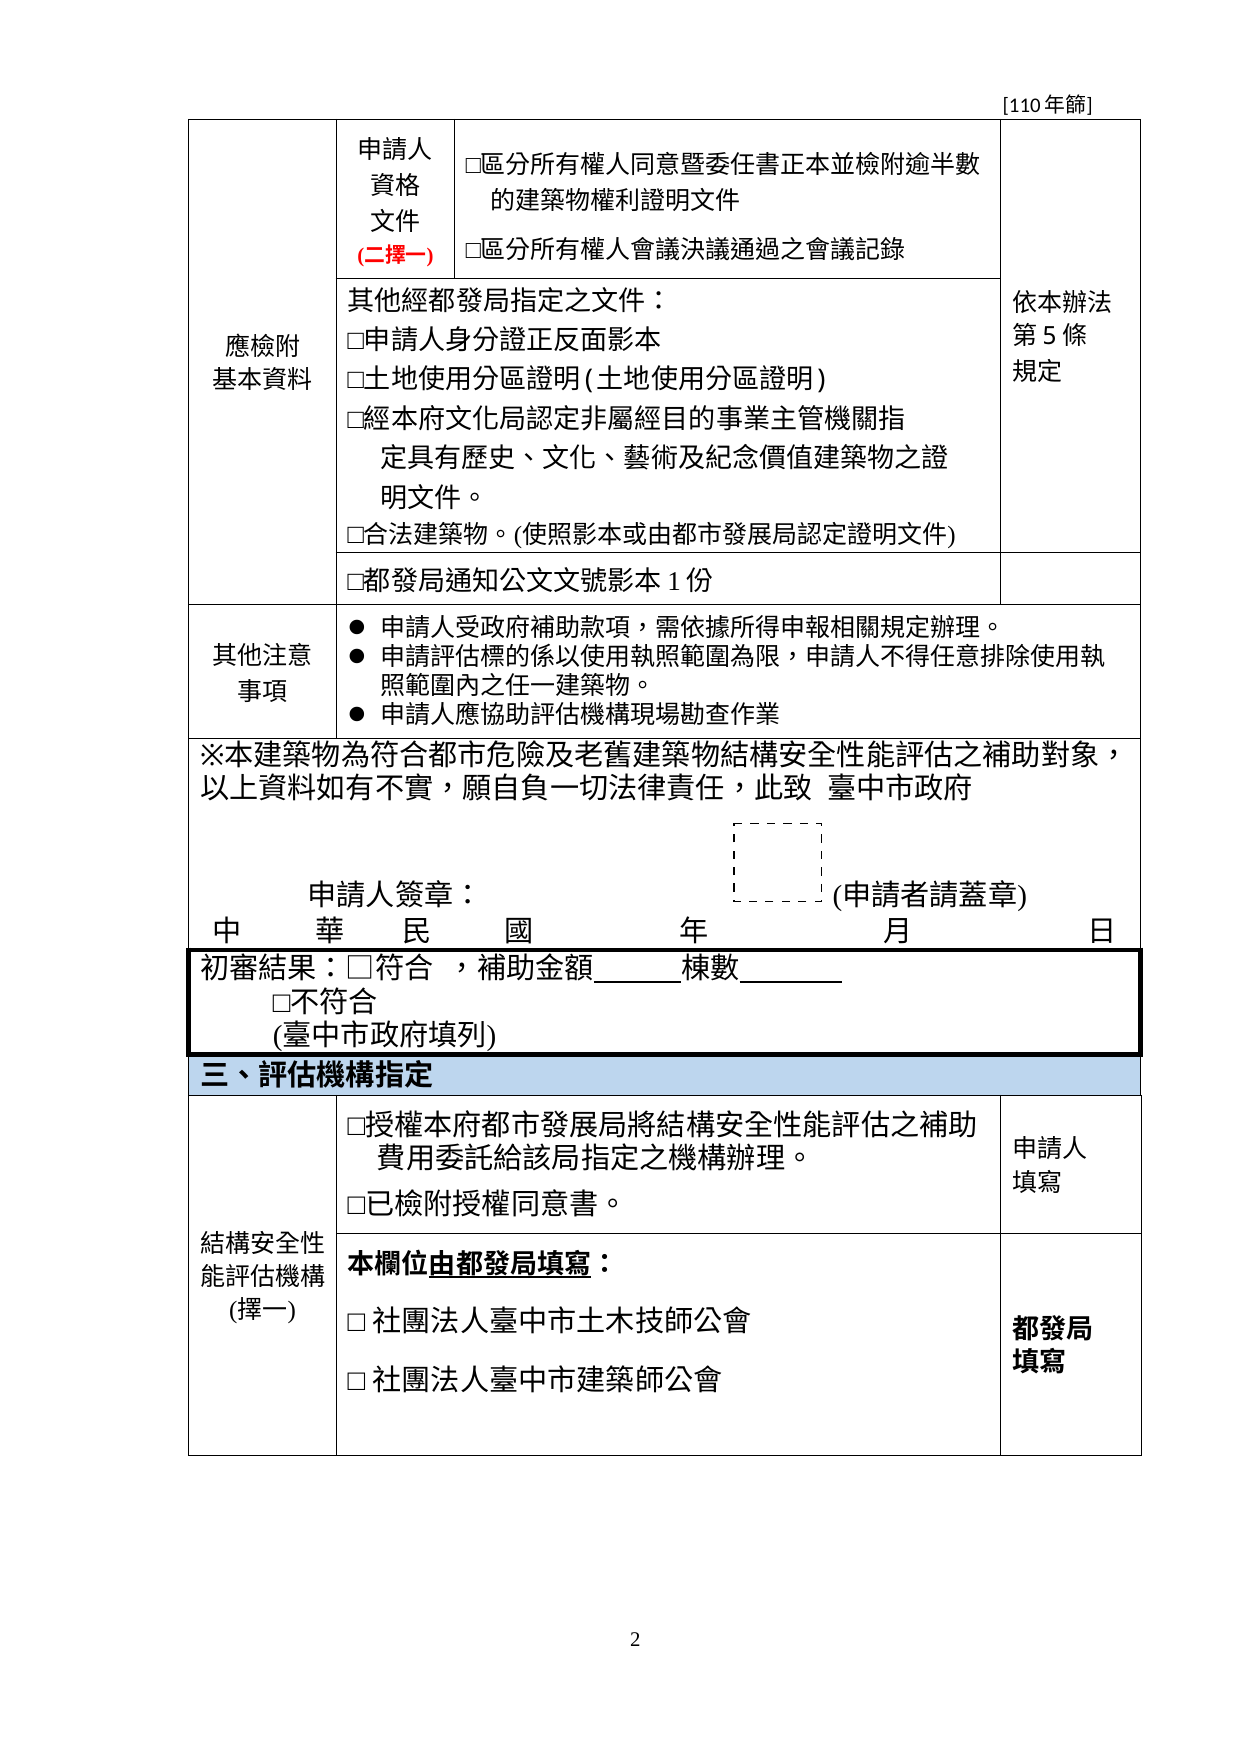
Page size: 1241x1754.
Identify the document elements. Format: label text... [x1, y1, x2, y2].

table_cell □授權本府都市發展局將結構安全性能評估之補助費用委託給該局指定之機構辦理。 □已檢附授權同意書。 [337, 1096, 1000, 1233]
table_cell □區分所有權人同意暨委任書正本並檢附逾半數的建築物權利證明文件 □區分所有權人會議決議通過之會議記錄 [455, 120, 1000, 278]
table_cell □都發局通知公文文號影本1份 [337, 553, 1000, 604]
table_cell 都發局 填寫 [1001, 1234, 1141, 1455]
table_cell 申請人 填寫 [1001, 1096, 1141, 1233]
table_cell ※本建築物為符合都市危險及老舊建築物結構安全性能評估之補助對象，以上資料如有不實，願自負一切法律責任，此致 臺中市政府 申請人簽章： (申請者請蓋章) 中 華 民 國 年 月 日 [189, 739, 1140, 948]
table_cell 本欄位由都發局填寫： □ 社團法人臺中市土木技師公會 □ 社團法人臺中市建築師公會 [337, 1234, 1000, 1455]
table_cell 應檢附 基本資料 [189, 120, 336, 604]
table_cell 結構安全性能評估機構 (擇一) [189, 1096, 336, 1455]
table_cell 其他注意 事項 [189, 605, 336, 738]
table_cell 三、評估機構指定 [189, 1057, 1140, 1095]
table_cell 依本辦法第5條 規定 [1001, 120, 1140, 552]
table_cell [1001, 553, 1140, 604]
table_cell 申請人受政府補助款項，需依據所得申報相關規定辦理。 申請評估標的係以使用執照範圍為限，申請人不得任意排除使用執照範圍內之任一建築物。 申請人應協助評估機構現場勘查作業 [337, 605, 1140, 738]
table_cell 其他經都發局指定之文件： □申請人身分證正反面影本 □土地使用分區證明(土地使用分區證明) □經本府文化局認定非屬經目的事業主管機關指 定具有歷史、文化、藝術及紀念價值建築物之證 明文件。 □合法建築物。(使照影本或由都市發展局認定證明文件) [337, 279, 1000, 552]
table_cell 申請人 資格 文件 (二擇一) [337, 120, 454, 278]
table_cell 初審結果：□符合 ，補助金額 棟數 □不符合 (臺中市政府填列) [191, 952, 1138, 1052]
